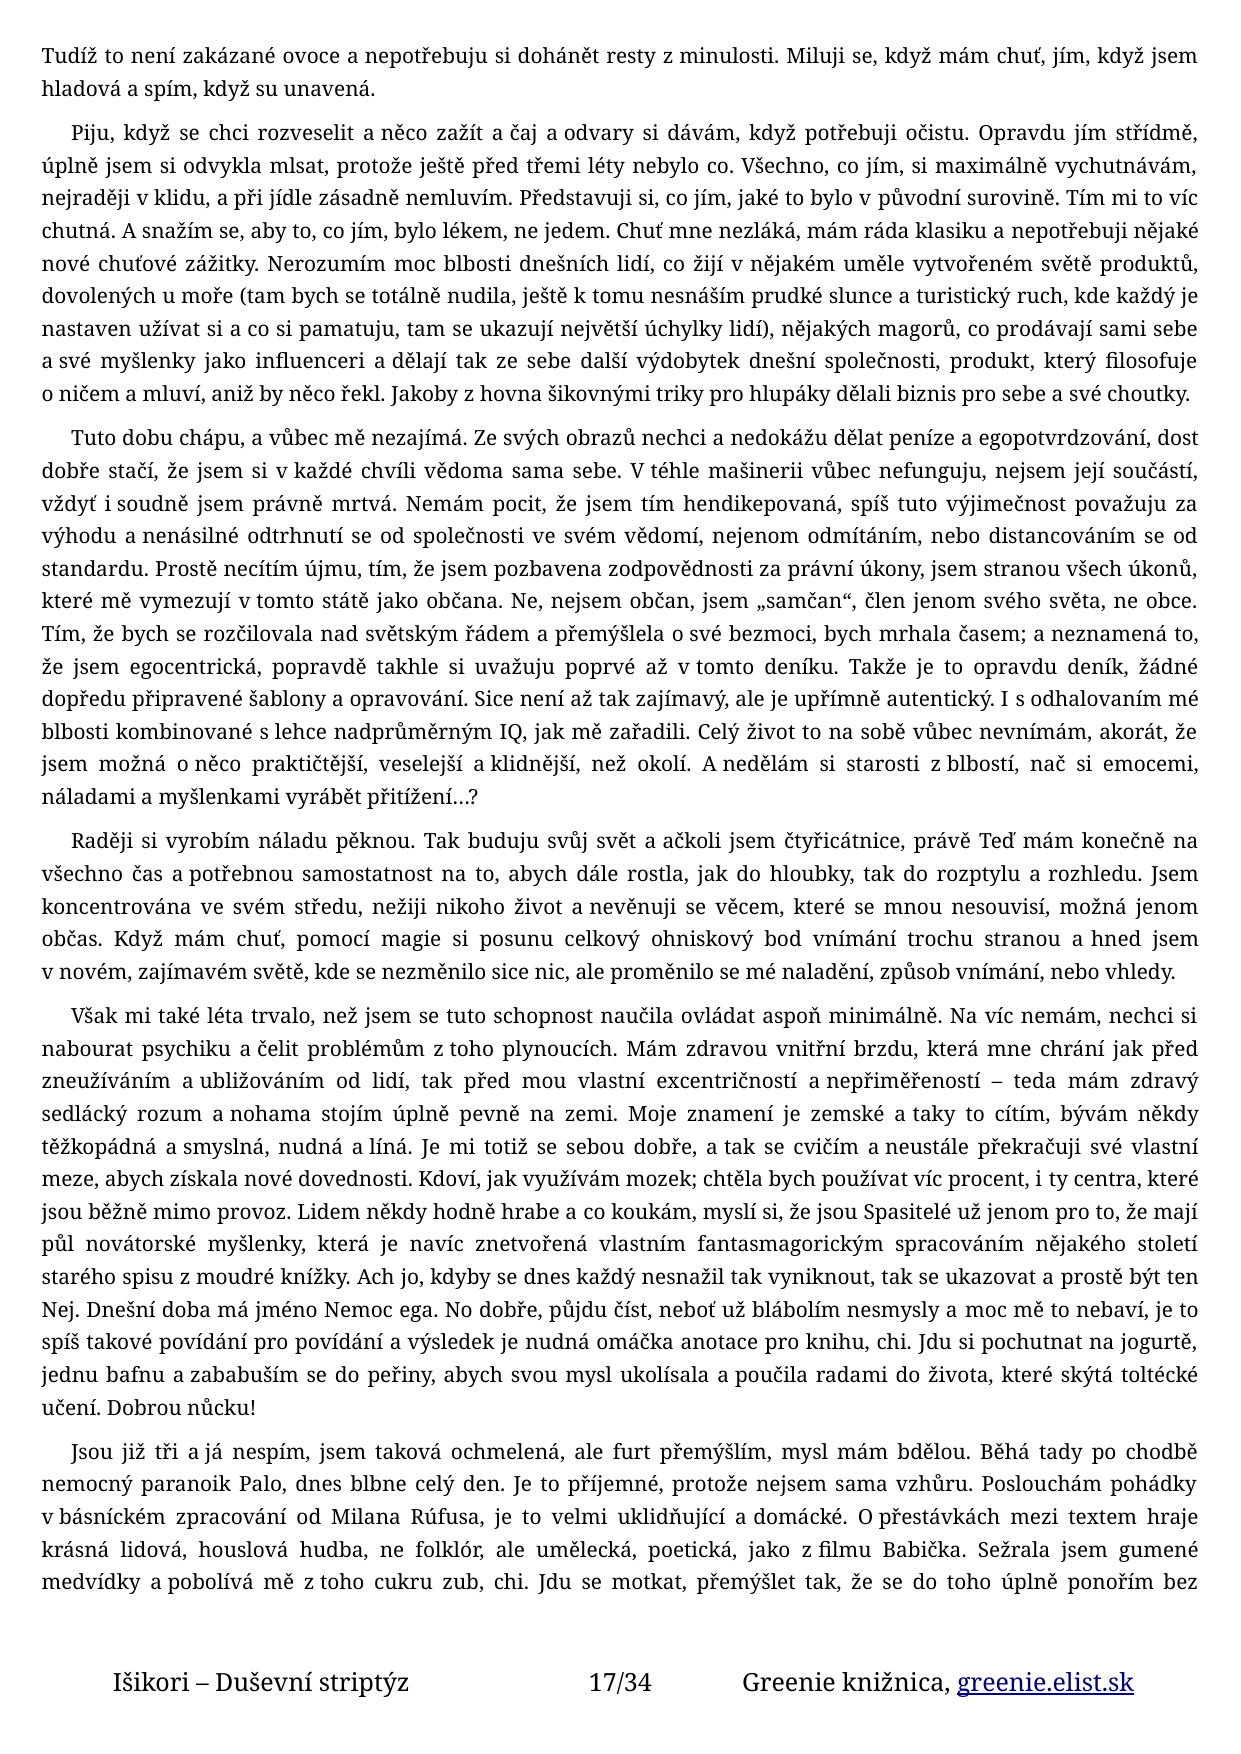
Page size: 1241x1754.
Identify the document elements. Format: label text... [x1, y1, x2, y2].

text Tudíž to není zakázané ovoce a nepotřebuju si dohánět resty z minulosti. Miluji se, když mám chuť, jím, když jsem hladová a spím, když su unavená. [41, 41, 1199, 102]
text Piju, když se chci rozveselit a něco zažít a čaj a odvary si dávám, když potřebuji očistu. Opravdu jím střídmě, úplně jsem si odvykla mlsat, protože ještě před třemi léty nebylo co. Všechno, co jím, si maximálně vychutnávám, nejraději v klidu, a při jídle zásadně nemluvím. Představuji si, co jím, jaké to bylo v původní surovině. Tím mi to víc chutná. A snažím se, aby to, co jím, bylo lékem, ne jedem. Chuť mne nezláká, mám ráda klasiku a nepotřebuji nějaké nové chuťové zážitky. Nerozumím moc blbosti dnešních lidí, co žijí v nějakém uměle vytvořeném světě produktů, dovolených u moře (tam bych se totálně nudila, ještě k tomu nesnáším prudké slunce a turistický ruch, kde každý je nastaven užívat si a co si pamatuju, tam se ukazují největší úchylky lidí), nějakých magorů, co prodávají sami sebe a své myšlenky jako influenceri a dělají tak ze sebe další výdobytek dnešní společnosti, produkt, který filosofuje o ničem a mluví, aniž by něco řekl. Jakoby z hovna šikovnými triky pro hlupáky dělali biznis pro sebe a své choutky. [41, 118, 1199, 408]
text Tuto dobu chápu, a vůbec mě nezajímá. Ze svých obrazů nechci a nedokážu dělat peníze a egopotvrdzování, dost dobře stačí, že jsem si v každé chvíli vědoma sama sebe. V téhle mašinerii vůbec nefunguju, nejsem její součástí, vždyť i soudně jsem právně mrtvá. Nemám pocit, že jsem tím hendikepovaná, spíš tuto výjimečnost považuju za výhodu a nenásilné odtrhnutí se od společnosti ve svém vědomí, nejenom odmítáním, nebo distancováním se od standardu. Prostě necítím újmu, tím, že jsem pozbavena zodpovědnosti za právní úkony, jsem stranou všech úkonů, které mě vymezují v tomto státě jako občana. Ne, nejsem občan, jsem „samčan“, člen jenom svého světa, ne obce. Tím, že bych se rozčilovala nad světským řádem a přemýšlela o své bezmoci, bych mrhala časem; a neznamená to, že jsem egocentrická, popravdě takhle si uvažuju poprvé až v tomto deníku. Takže je to opravdu deník, žádné dopředu připravené šablony a opravování. Sice není až tak zajímavý, ale je upřímně autentický. I s odhalovaním mé blbosti kombinované s lehce nadprůměrným IQ, jak mě zařadili. Celý život to na sobě vůbec nevnímám, akorát, že jsem možná o něco praktičtější, veselejší a klidnější, než okolí. A nedělám si starosti z blbostí, nač si emocemi, náladami a myšlenkami vyrábět přitížení…? [41, 423, 1199, 811]
text Raději si vyrobím náladu pěknou. Tak buduju svůj svět a ačkoli jsem čtyřicátnice, právě Teď mám konečně na všechno čas a potřebnou samostatnost na to, abych dále rostla, jak do hloubky, tak do rozptylu a rozhledu. Jsem koncentrována ve svém středu, nežiji nikoho život a nevěnuji se věcem, které se mnou nesouvisí, možná jenom občas. Když mám chuť, pomocí magie si posunu celkový ohniskový bod vnímání trochu stranou a hned jsem v novém, zajímavém světě, kde se nezměnilo sice nic, ale proměnilo se mé naladění, způsob vnímání, nebo vhledy. [41, 827, 1199, 985]
text Však mi také léta trvalo, než jsem se tuto schopnost naučila ovládat aspoň minimálně. Na víc nemám, nechci si nabourat psychiku a čelit problémům z toho plynoucích. Mám zdravou vnitřní brzdu, která mne chrání jak před zneužíváním a ubližováním od lidí, tak před mou vlastní excentričností a nepřiměřeností – teda mám zdravý sedlácký rozum a nohama stojím úplně pevně na zemi. Moje znamení je zemské a taky to cítím, bývám někdy těžkopádná a smyslná, nudná a líná. Je mi totiž se sebou dobře, a tak se cvičím a neustále překračuji své vlastní meze, abych získala nové dovednosti. Kdoví, jak využívám mozek; chtěla bych používat víc procent, i ty centra, které jsou běžně mimo provoz. Lidem někdy hodně hrabe a co koukám, myslí si, že jsou Spasitelé už jenom pro to, že mají půl novátorské myšlenky, která je navíc znetvořená vlastním fantasmagorickým spracováním nějakého století starého spisu z moudré knížky. Ach jo, kdyby se dnes každý nesnažil tak vyniknout, tak se ukazovat a prostě být ten Nej. Dnešní doba má jméno Nemoc ega. No dobře, půjdu číst, neboť už blábolím nesmysly a moc mě to nebaví, je to spíš takové povídání pro povídání a výsledek je nudná omáčka anotace pro knihu, chi. Jdu si pochutnat na jogurtě, jednu bafnu a zababuším se do peřiny, abych svou mysl ukolísala a poučila radami do života, které skýtá toltécké učení. Dobrou nůcku! [41, 1001, 1199, 1421]
text Jsou již tři a já nespím, jsem taková ochmelená, ale furt přemýšlím, mysl mám bdělou. Běhá tady po chodbě nemocný paranoik Palo, dnes blbne celý den. Je to příjemné, protože nejsem sama vzhůru. Poslouchám pohádky v básníckém zpracování od Milana Rúfusa, je to velmi uklidňující a domácké. O přestávkách mezi textem hraje krásná lidová, houslová hudba, ne folklór, ale umělecká, poetická, jako z filmu Babička. Sežrala jsem gumené medvídky a pobolívá mě z toho cukru zub, chi. Jdu se motkat, přemýšlet tak, že se do toho úplně ponořím bez [41, 1437, 1199, 1596]
